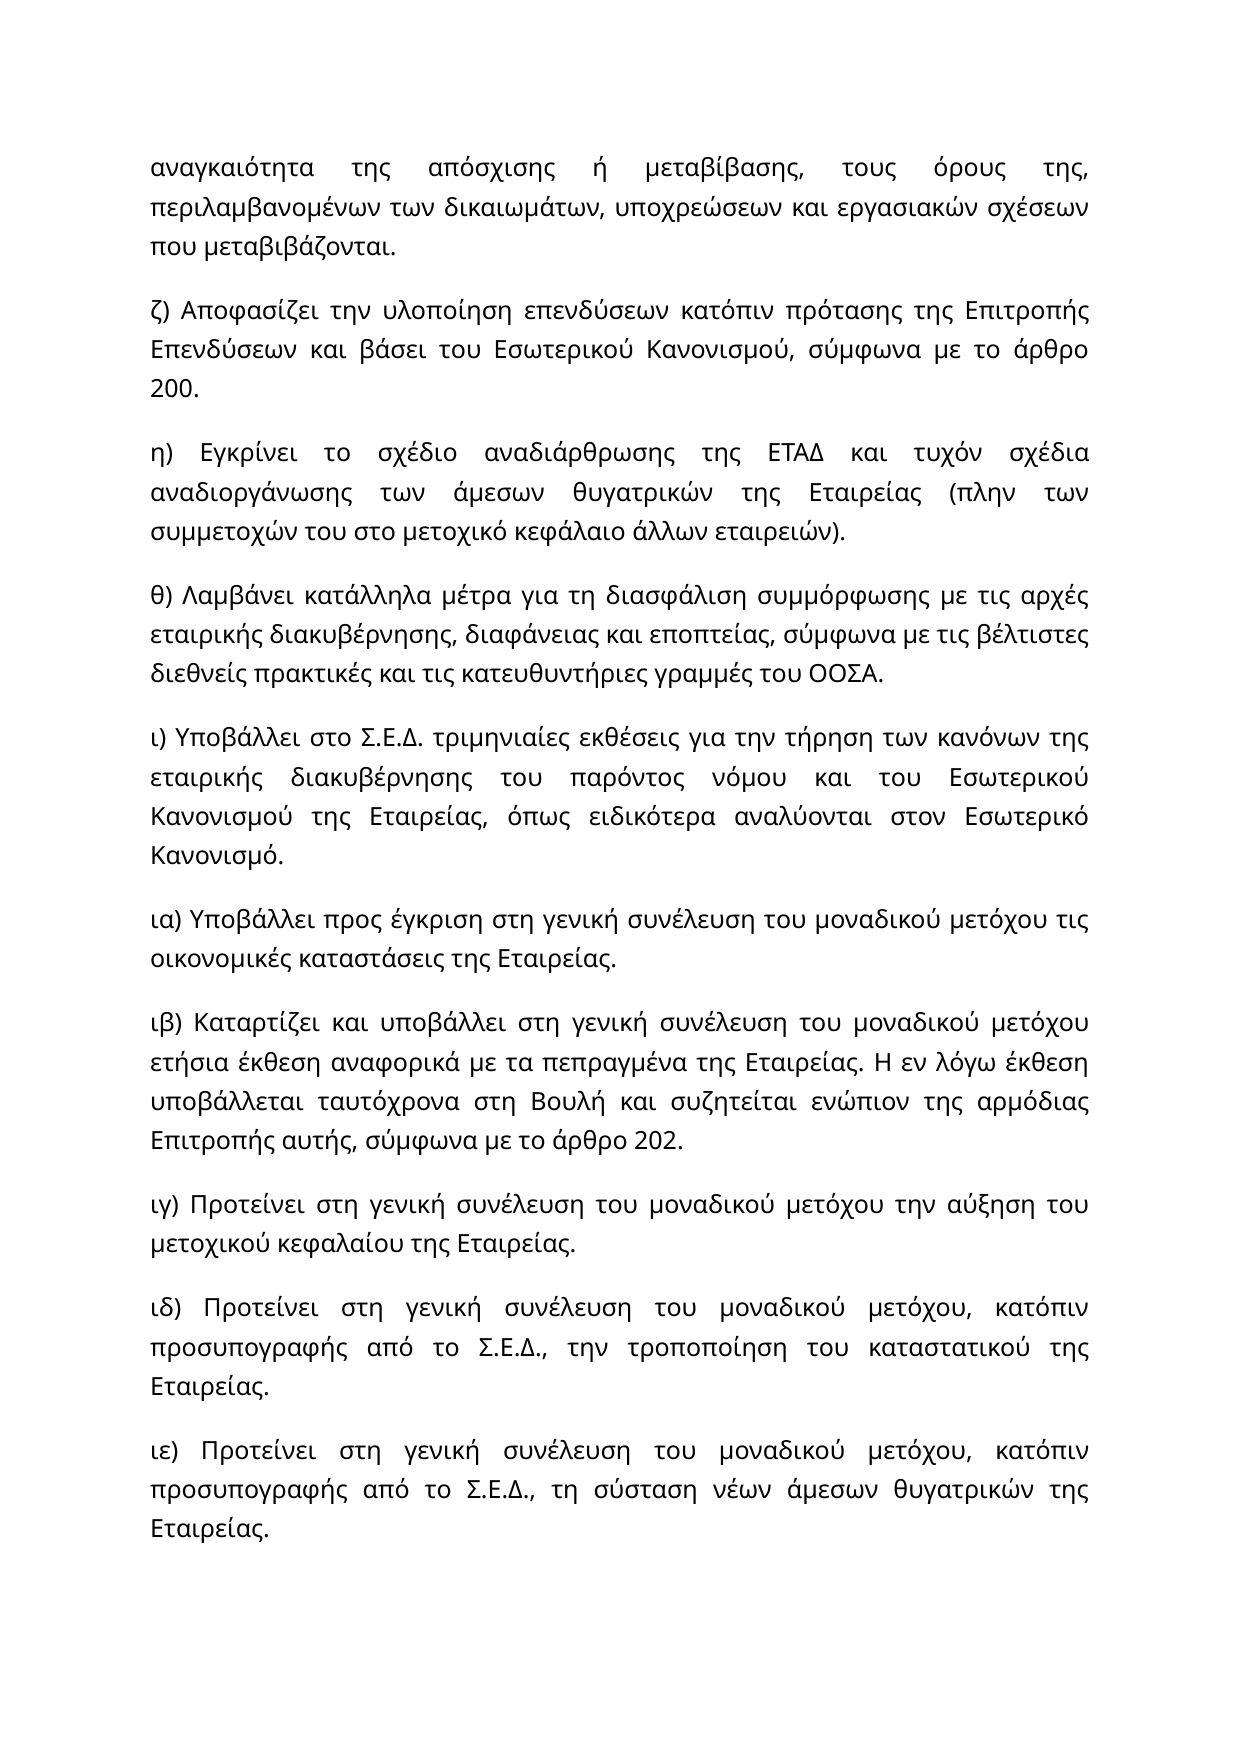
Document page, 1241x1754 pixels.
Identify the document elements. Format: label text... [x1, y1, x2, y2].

text ι) Υποβάλλει στο Σ.Ε.Δ. τριμηνιαίες εκθέσεις για την τήρηση των κανόνων της εταιρικής διακυβέρνησης του παρόντος νόμου και του Εσωτερικού Κανονισμού της Εταιρείας, όπως ειδικότερα αναλύονται στον Εσωτερικό Κανονισμό. [150, 720, 1090, 872]
text ια) Υποβάλλει προς έγκριση στη γενική συνέλευση του μοναδικού μετόχου τις οικονομικές καταστάσεις της Εταιρείας. [150, 902, 1090, 975]
text ζ) Αποφασίζει την υλοποίηση επενδύσεων κατόπιν πρότασης της Επιτροπής Επενδύσεων και βάσει του Εσωτερικού Κανονισμού, σύμφωνα με το άρθρο 200. [150, 292, 1090, 405]
text η) Εγκρίνει το σχέδιο αναδιάρθρωσης της ETAΔ και τυχόν σχέδια αναδιοργάνωσης των άμεσων θυγατρικών της Εταιρείας (πλην των συμμετοχών του στο μετοχικό κεφάλαιο άλλων εταιρειών). [150, 435, 1090, 547]
text ιγ) Προτείνει στη γενική συνέλευση του μοναδικού μετόχου την αύξηση του μετοχικού κεφαλαίου της Εταιρείας. [150, 1187, 1090, 1260]
text αναγκαιότητα της απόσχισης ή μεταβίβασης, τους όρους της, περιλαμβανομένων των δικαιωμάτων, υποχρεώσεων και εργασιακών σχέσεων που μεταβιβάζονται. [150, 150, 1090, 262]
text θ) Λαμβάνει κατάλληλα μέτρα για τη διασφάλιση συμμόρφωσης με τις αρχές εταιρικής διακυβέρνησης, διαφάνειας και εποπτείας, σύμφωνα με τις βέλτιστες διεθνείς πρακτικές και τις κατευθυντήριες γραμμές του ΟΟΣΑ. [150, 577, 1090, 690]
text ιδ) Προτείνει στη γενική συνέλευση του μοναδικού μετόχου, κατόπιν προσυπογραφής από το Σ.Ε.Δ., την τροποποίηση του καταστατικού της Εταιρείας. [150, 1290, 1090, 1402]
text ιε) Προτείνει στη γενική συνέλευση του μοναδικού μετόχου, κατόπιν προσυπογραφής από το Σ.Ε.Δ., τη σύσταση νέων άμεσων θυγατρικών της Εταιρείας. [150, 1432, 1090, 1545]
text ιβ) Καταρτίζει και υποβάλλει στη γενική συνέλευση του μοναδικού μετόχου ετήσια έκθεση αναφορικά με τα πεπραγμένα της Εταιρείας. Η εν λόγω έκθεση υποβάλλεται ταυτόχρονα στη Βουλή και συζητείται ενώπιον της αρμόδιας Επιτροπής αυτής, σύμφωνα με το άρθρο 202. [150, 1005, 1090, 1157]
